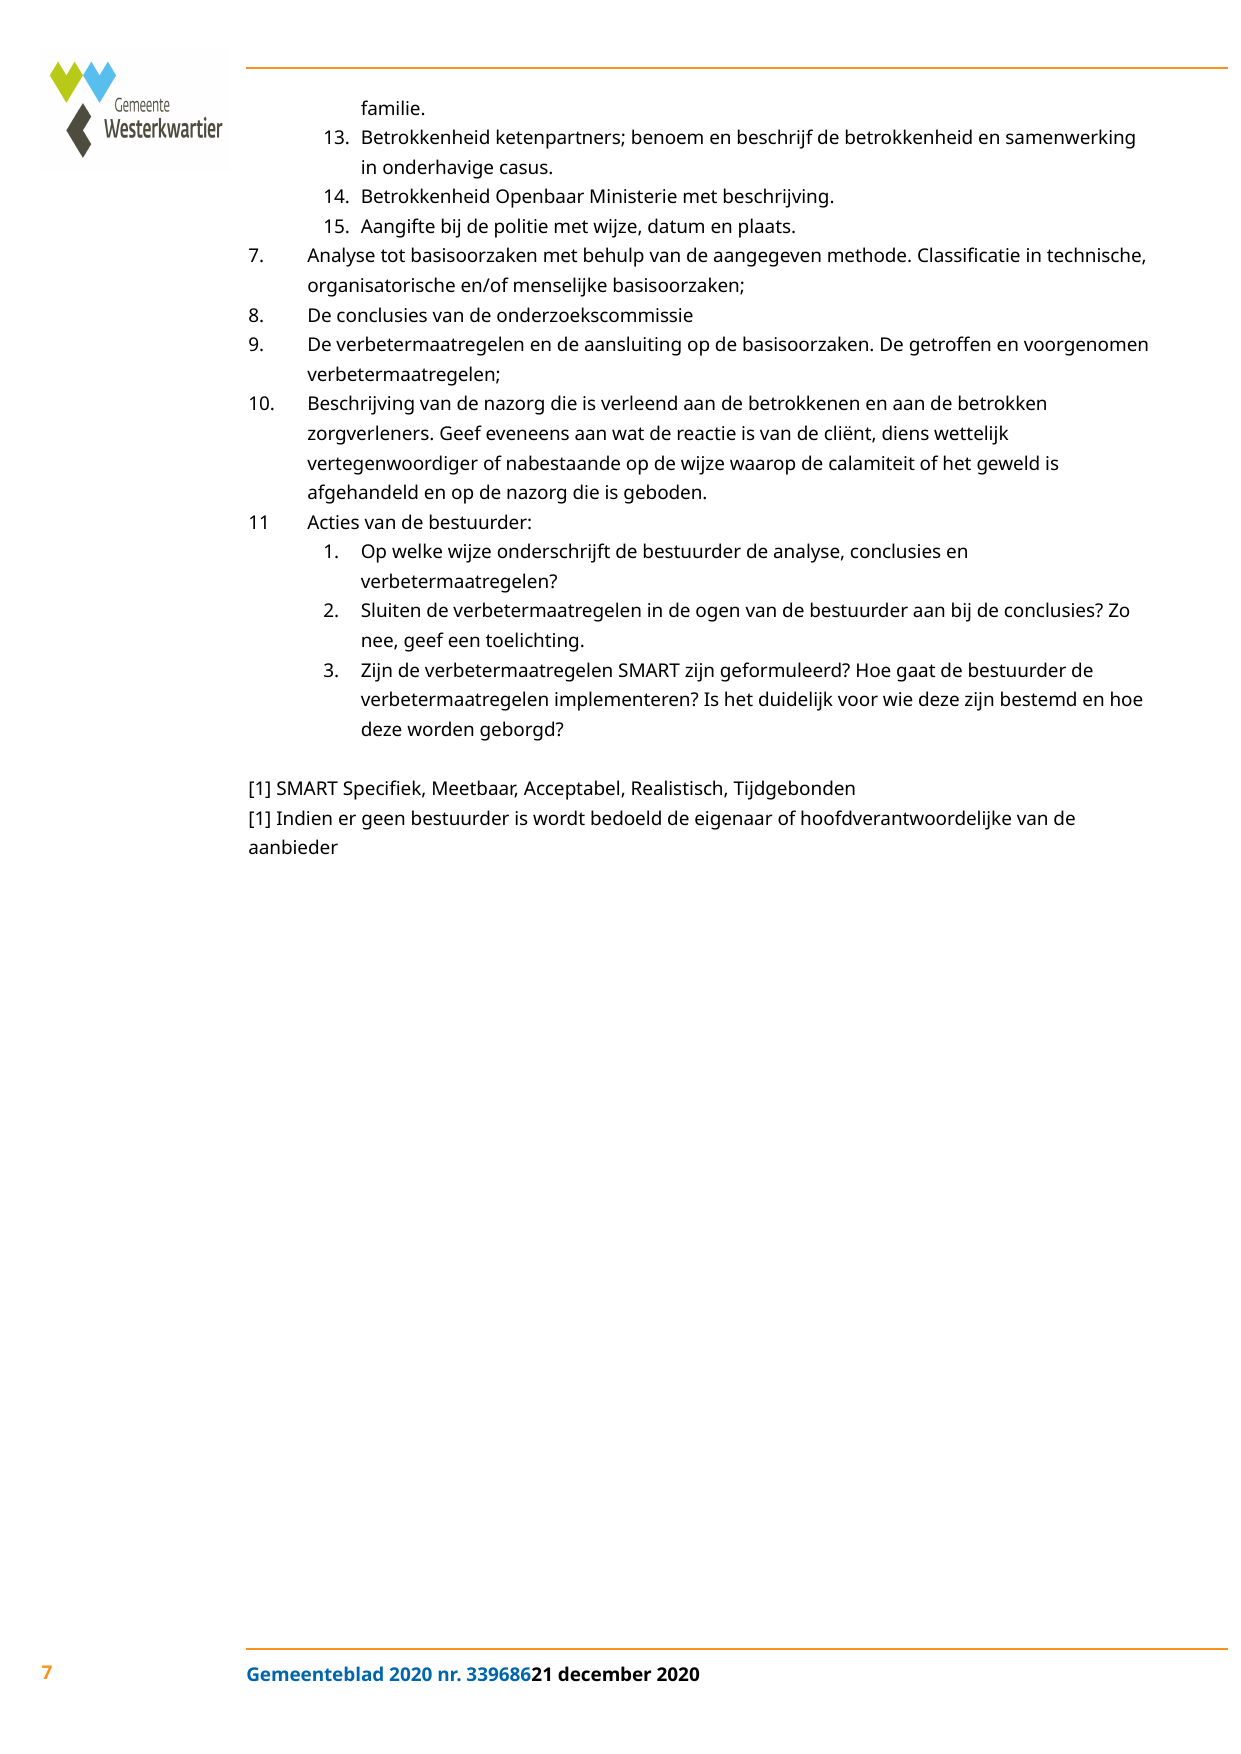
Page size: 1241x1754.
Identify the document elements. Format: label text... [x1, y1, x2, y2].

text [1] Indien er geen bestuurder is wordt bedoeld de eigenaar of hoofdverantwoordelijke van de aanbieder [248, 805, 1152, 860]
list Betrokkenheid Openbaar Ministerie met beschrijving. [323, 183, 1152, 209]
list Op welke wijze onderschrijft de bestuurder de analyse, conclusies en verbetermaatregelen? [323, 538, 1152, 594]
list familie. [323, 95, 1152, 121]
list Aangifte bij de politie met wijze, datum en plaats. [323, 213, 1152, 239]
list De verbetermaatregelen en de aansluiting op de basisoorzaken. De getroffen en voorgenomen verbetermaatregelen; [248, 331, 1152, 387]
picture [41, 47, 231, 172]
list Betrokkenheid ketenpartners; benoem en beschrijf de betrokkenheid en samenwerking in onderhavige casus. [323, 124, 1152, 180]
list Acties van de bestuurder: [248, 509, 1152, 535]
text [1] SMART Specifiek, Meetbaar, Acceptabel, Realistisch, Tijdgebonden [248, 775, 1152, 801]
list Analyse tot basisoorzaken met behulp van de aangegeven methode. Classificatie in technische, organisatorische en/of menselijke basisoorzaken; [248, 243, 1152, 298]
list Zijn de verbetermaatregelen SMART zijn geformuleerd? Hoe gaat de bestuurder de verbetermaatregelen implementeren? Is het duidelijk voor wie deze zijn bestemd en hoe deze worden geborgd? [323, 657, 1152, 742]
list Beschrijving van de nazorg die is verleend aan de betrokkenen en aan de betrokken zorgverleners. Geef eveneens aan wat de reactie is van de cliënt, diens wettelijk vertegenwoordiger of nabestaande op de wijze waarop de calamiteit of het geweld is afgehandeld en op de nazorg die is geboden. [248, 391, 1152, 505]
list Sluiten de verbetermaatregelen in de ogen van de bestuurder aan bij de conclusies? Zo nee, geef een toelichting. [323, 598, 1152, 653]
list De conclusies van de onderzoekscommissie [248, 302, 1152, 328]
